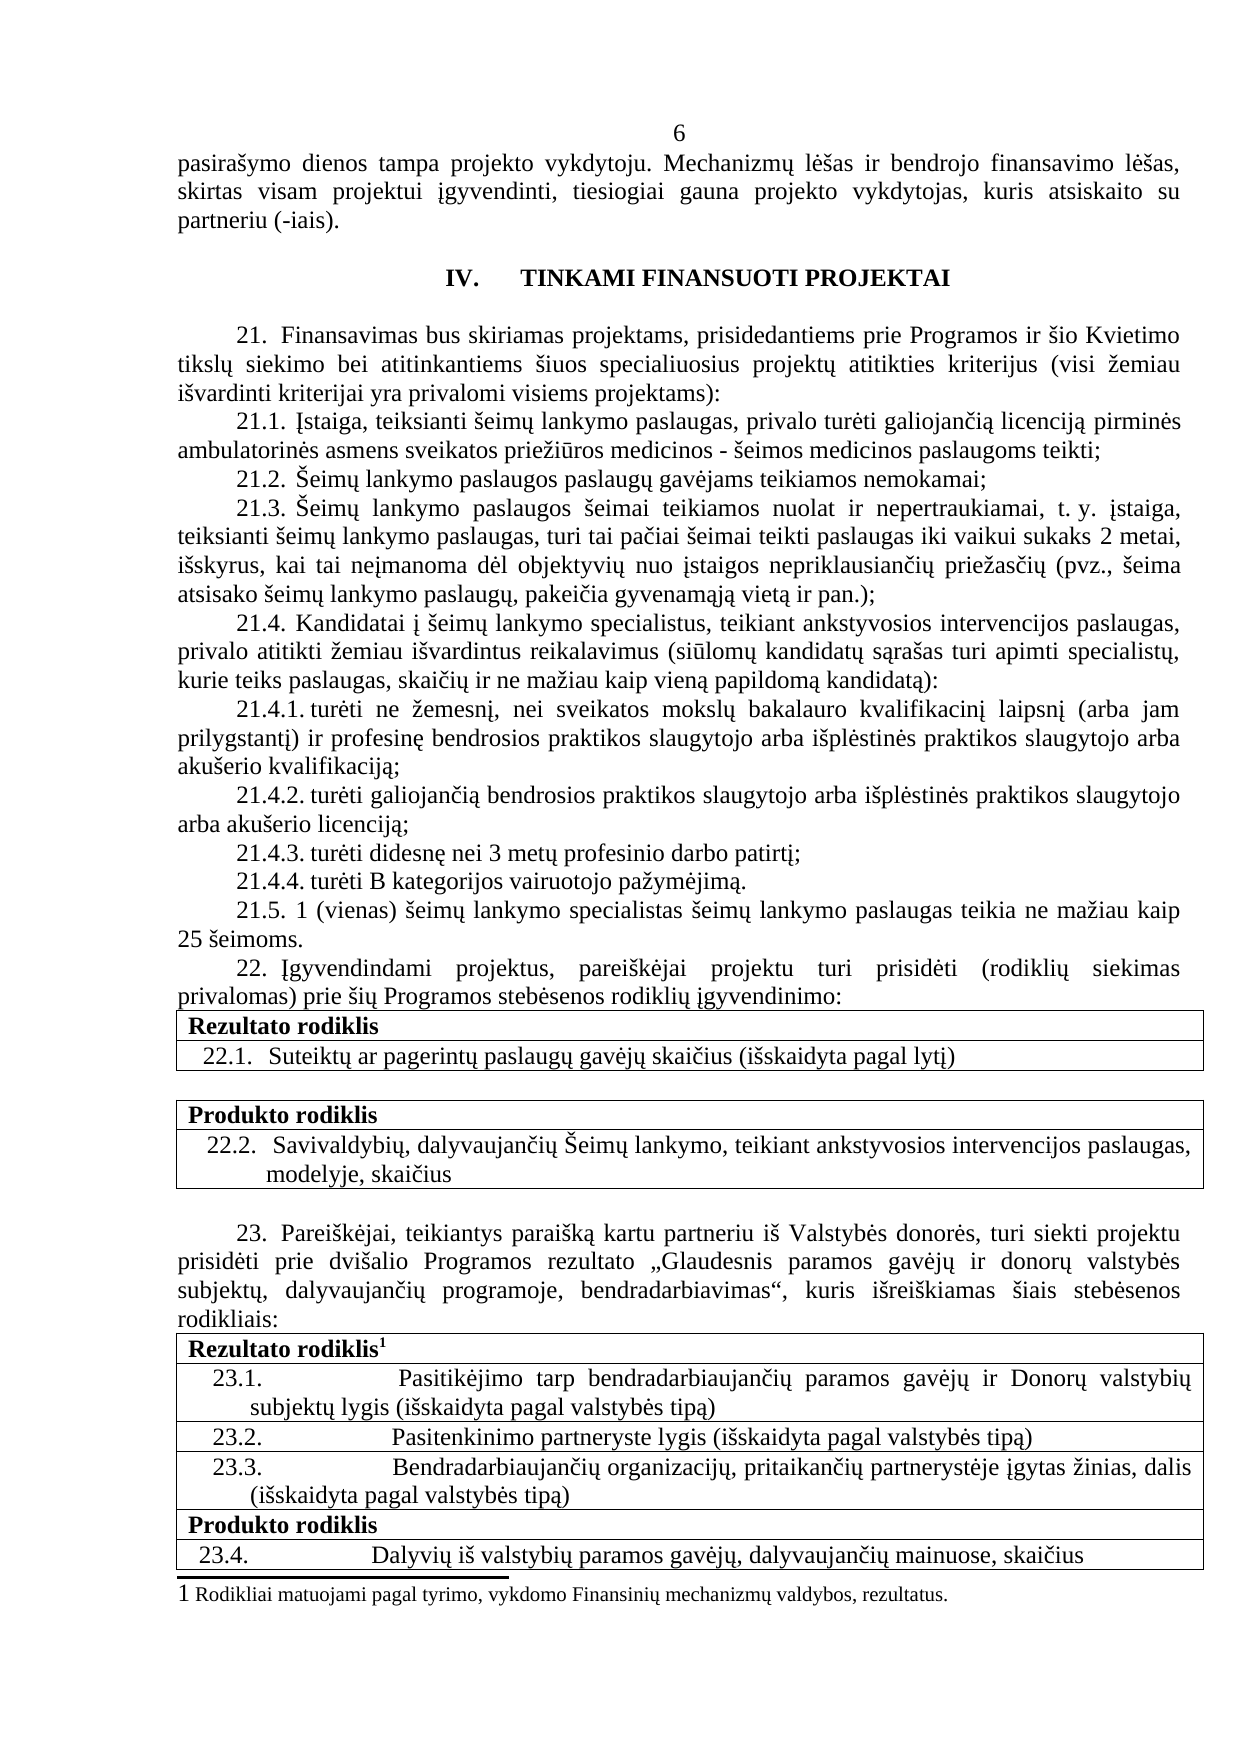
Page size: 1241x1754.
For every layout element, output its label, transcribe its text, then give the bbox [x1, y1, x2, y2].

table_cell 23.4. Dalyvių iš valstybių paramos gavėjų, dalyvaujančių mainuose, skaičius [177, 1540, 1203, 1569]
text 21.4.1. turėti ne žemesnį, nei sveikatos mokslų bakalauro kvalifikacinį laipsnį (arba jam prilygstantį) ir profesinę bendrosios praktikos slaugytojo arba išplėstinės praktikos slaugytojo arba akušerio kvalifikaciją; [177, 694, 1181, 780]
table_cell 22.1. Suteiktų ar pagerintų paslaugų gavėjų skaičius (išskaidyta pagal lytį) [177, 1041, 1203, 1070]
table_header Produkto rodiklis [177, 1101, 1203, 1129]
table_cell 23.1. Pasitikėjimo tarp bendradarbiaujančių paramos gavėjų ir Donorų valstybių subjektų lygis (išskaidyta pagal valstybės tipą) [177, 1364, 1203, 1421]
text 21.3. Šeimų lankymo paslaugos šeimai teikiamos nuolat ir nepertraukiamai, t. y. įstaiga, teiksianti šeimų lankymo paslaugas, turi tai pačiai šeimai teikti paslaugas iki vaikui sukaks 2 metai, išskyrus, kai tai neįmanoma dėl objektyvių nuo įstaigos nepriklausiančių priežasčių (pvz., šeima atsisako šeimų lankymo paslaugų, pakeičia gyvenamąją vietą ir pan.); [177, 493, 1181, 608]
text 21.4.2. turėti galiojančią bendrosios praktikos slaugytojo arba išplėstinės praktikos slaugytojo arba akušerio licenciją; [177, 780, 1181, 838]
text 21.5. 1 (vienas) šeimų lankymo specialistas šeimų lankymo paslaugas teikia ne mažiau kaip 25 šeimoms. [177, 895, 1181, 953]
text 21. Finansavimas bus skiriamas projektams, prisidedantiems prie Programos ir šio Kvietimo tikslų siekimo bei atitinkantiems šiuos specialiuosius projektų atitikties kriterijus (visi žemiau išvardinti kriterijai yra privalomi visiems projektams): [177, 320, 1181, 406]
table_cell 23.2. Pasitenkinimo partneryste lygis (išskaidyta pagal valstybės tipą) [177, 1422, 1203, 1451]
text pasirašymo dienos tampa projekto vykdytoju. Mechanizmų lėšas ir bendrojo finansavimo lėšas, skirtas visam projektui įgyvendinti, tiesiogiai gauna projekto vykdytojas, kuris atsiskaito su partneriu (-iais). [177, 148, 1181, 234]
table_header Rezultato rodiklis [177, 1011, 1203, 1040]
table_cell 23.3. Bendradarbiaujančių organizacijų, pritaikančių partnerystėje įgytas žinias, dalis (išskaidyta pagal valstybės tipą) [177, 1452, 1203, 1509]
text 21.2. Šeimų lankymo paslaugos paslaugų gavėjams teikiamos nemokamai; [177, 464, 1181, 493]
text 21.4.3. turėti didesnę nei 3 metų profesinio darbo patirtį; [236, 838, 1181, 866]
text 22. Įgyvendindami projektus, pareiškėjai projektu turi prisidėti (rodiklių siekimas privalomas) prie šių Programos stebėsenos rodiklių įgyvendinimo: [177, 953, 1181, 1010]
table_cell 22.2. Savivaldybių, dalyvaujančių Šeimų lankymo, teikiant ankstyvosios intervencijos paslaugas, modelyje, skaičius [177, 1130, 1203, 1188]
table_header Rezultato rodiklis [177, 1334, 1203, 1362]
text IV. TINKAMI FINANSUOTI PROJEKTAI [215, 263, 1181, 291]
text 21.4.4. turėti B kategorijos vairuotojo pažymėjimą. [236, 866, 1181, 895]
table_cell Produkto rodiklis [177, 1510, 1203, 1539]
text 21.4. Kandidatai į šeimų lankymo specialistus, teikiant ankstyvosios intervencijos paslaugas, privalo atitikti žemiau išvardintus reikalavimus (siūlomų kandidatų sąrašas turi apimti specialistų, kurie teiks paslaugas, skaičių ir ne mažiau kaip vieną papildomą kandidatą): [177, 608, 1181, 694]
text 23. Pareiškėjai, teikiantys paraišką kartu partneriu iš Valstybės donorės, turi siekti projektu prisidėti prie dvišalio Programos rezultato „Glaudesnis paramos gavėjų ir donorų valstybės subjektų, dalyvaujančių programoje, bendradarbiavimas“, kuris išreiškiamas šiais stebėsenos rodikliais: [177, 1218, 1181, 1333]
text 21.1. Įstaiga, teiksianti šeimų lankymo paslaugas, privalo turėti galiojančią licenciją pirminės ambulatorinės asmens sveikatos priežiūros medicinos - šeimos medicinos paslaugoms teikti; [177, 406, 1181, 464]
